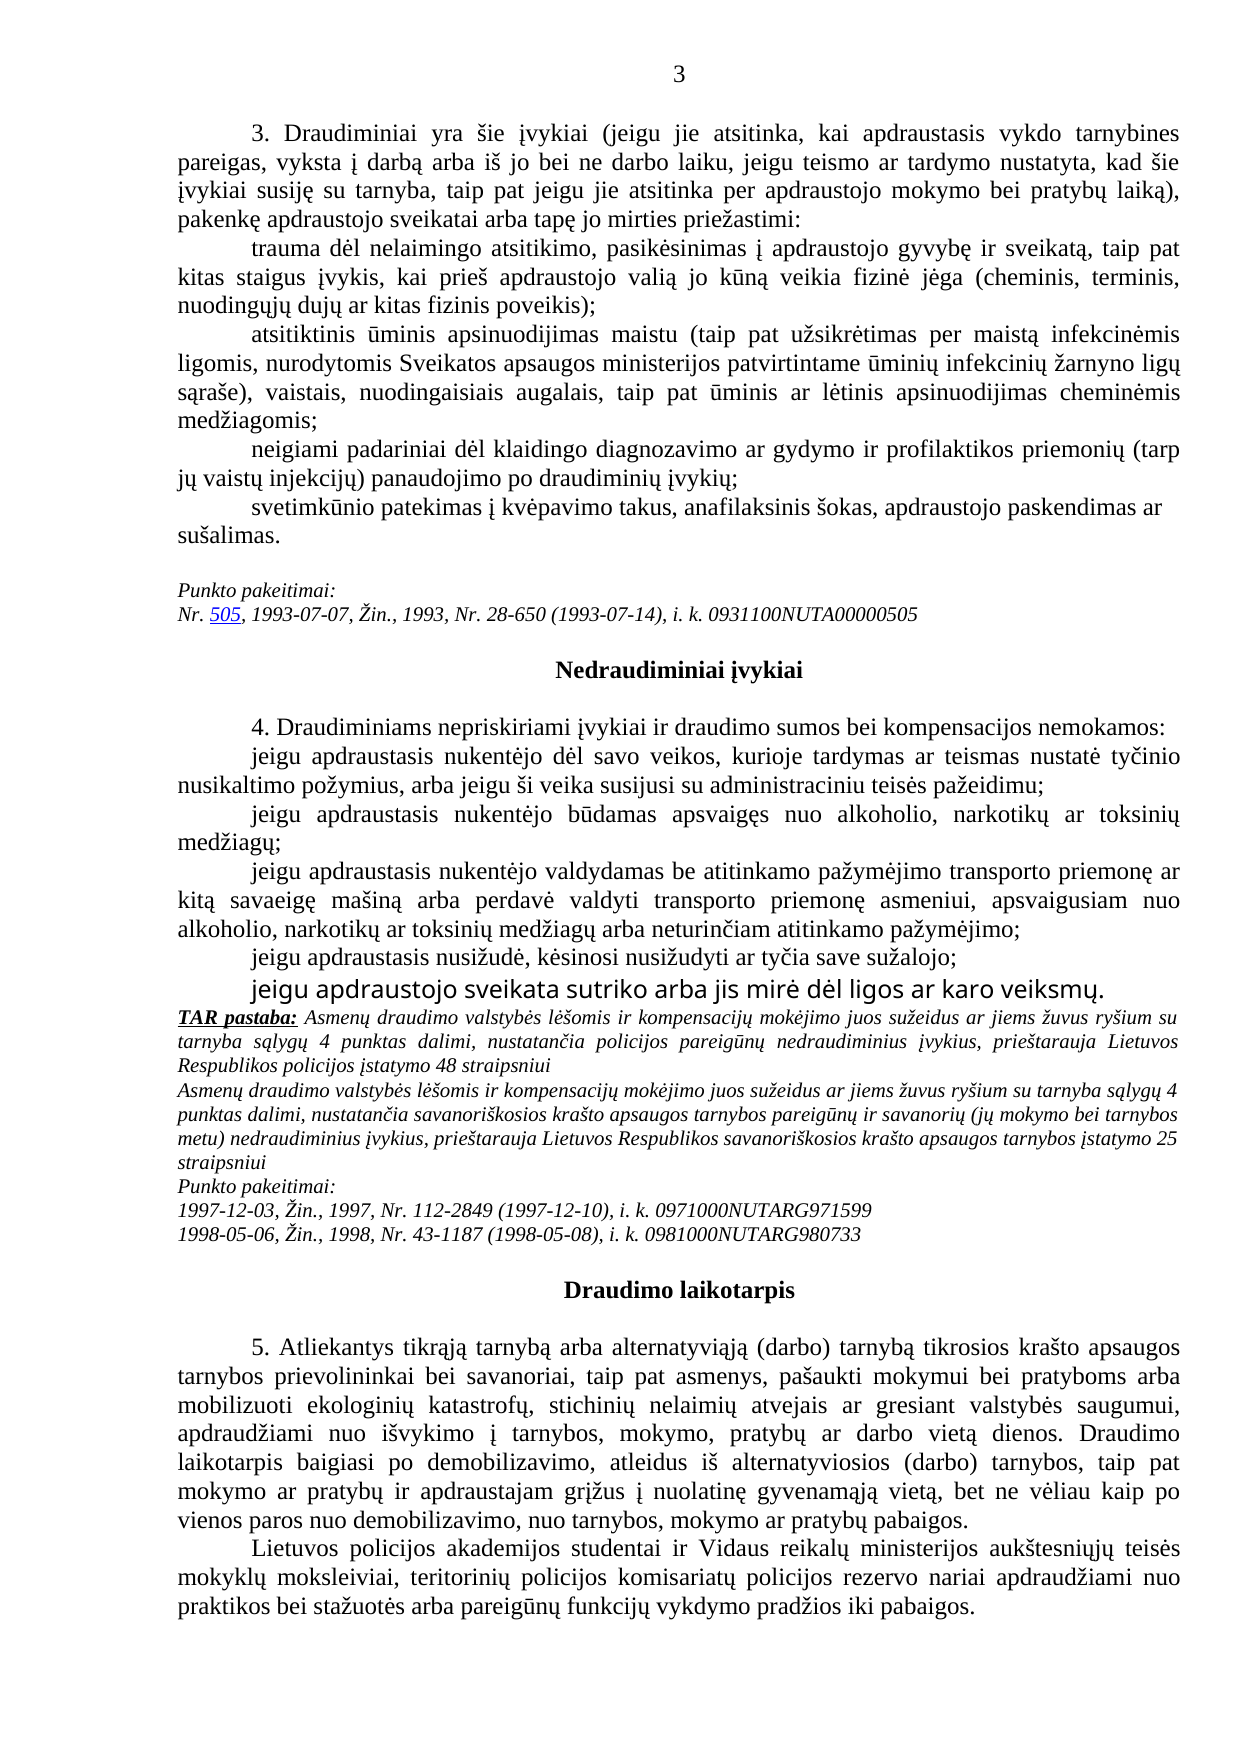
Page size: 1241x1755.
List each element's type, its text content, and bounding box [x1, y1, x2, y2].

text svetimkūnio patekimas į kvėpavimo takus, anafilaksinis šokas, apdraustojo paskendimas ar sušalimas. [177, 492, 1181, 549]
text jeigu apdraustasis nukentėjo dėl savo veikos, kurioje tardymas ar teismas nustatė tyčinio nusikaltimo požymius, arba jeigu ši veika susijusi su administraciniu teisės pažeidimu; [177, 741, 1181, 799]
text jeigu apdraustasis nusižudė, kėsinosi nusižudyti ar tyčia save sužalojo; [177, 942, 1181, 971]
text Lietuvos policijos akademijos studentai ir Vidaus reikalų ministerijos aukštesniųjų teisės mokyklų moksleiviai, teritorinių policijos komisariatų policijos rezervo nariai apdraudžiami nuo praktikos bei stažuotės arba pareigūnų funkcijų vykdymo pradžios iki pabaigos. [177, 1533, 1181, 1620]
text Punkto pakeitimai: [177, 1174, 1181, 1198]
text jeigu apdraustasis nukentėjo būdamas apsvaigęs nuo alkoholio, narkotikų ar toksinių medžiagų; [177, 799, 1181, 856]
text Punkto pakeitimai: [177, 578, 1181, 602]
text Nedraudiminiai įvykiai [177, 655, 1181, 684]
text Asmenų draudimo valstybės lėšomis ir kompensacijų mokėjimo juos sužeidus ar jiems žuvus ryšium su tarnyba sąlygų 4 punktas dalimi, nustatančia savanoriškosios krašto apsaugos tarnybos pareigūnų ir savanorių (jų mokymo bei tarnybos metu) nedraudiminius įvykius, prieštarauja Lietuvos Respublikos savanoriškosios krašto apsaugos tarnybos įstatymo 25 straipsniui [177, 1077, 1181, 1174]
text 1997-12-03, Žin., 1997, Nr. 112-2849 (1997-12-10), i. k. 0971000NUTARG971599 [177, 1198, 1181, 1222]
text 1998-05-06, Žin., 1998, Nr. 43-1187 (1998-05-08), i. k. 0981000NUTARG980733 [177, 1222, 1181, 1246]
text jeigu apdraustasis nukentėjo valdydamas be atitinkamo pažymėjimo transporto priemonę ar kitą savaeigę mašiną arba perdavė valdyti transporto priemonę asmeniui, apsvaigusiam nuo alkoholio, narkotikų ar toksinių medžiagų arba neturinčiam atitinkamo pažymėjimo; [177, 856, 1181, 942]
text jeigu apdraustojo sveikata sutriko arba jis mirė dėl ligos ar karo veiksmų. [177, 971, 1181, 1005]
text TAR pastaba: Asmenų draudimo valstybės lėšomis ir kompensacijų mokėjimo juos sužeidus ar jiems žuvus ryšium su tarnyba sąlygų 4 punktas dalimi, nustatančia policijos pareigūnų nedraudiminius įvykius, prieštarauja Lietuvos Respublikos policijos įstatymo 48 straipsniui [177, 1005, 1181, 1077]
text Draudimo laikotarpis [177, 1275, 1181, 1303]
text 5. Atliekantys tikrąją tarnybą arba alternatyviąją (darbo) tarnybą tikrosios krašto apsaugos tarnybos prievolininkai bei savanoriai, taip pat asmenys, pašaukti mokymui bei pratyboms arba mobilizuoti ekologinių katastrofų, stichinių nelaimių atvejais ar gresiant valstybės saugumui, apdraudžiami nuo išvykimo į tarnybos, mokymo, pratybų ar darbo vietą dienos. Draudimo laikotarpis baigiasi po demobilizavimo, atleidus iš alternatyviosios (darbo) tarnybos, taip pat mokymo ar pratybų ir apdraustajam grįžus į nuolatinę gyvenamąją vietą, bet ne vėliau kaip po vienos paros nuo demobilizavimo, nuo tarnybos, mokymo ar pratybų pabaigos. [177, 1332, 1181, 1533]
text Nr. 505, 1993-07-07, Žin., 1993, Nr. 28-650 (1993-07-14), i. k. 0931100NUTA00000505 [177, 602, 1181, 626]
text neigiami padariniai dėl klaidingo diagnozavimo ar gydymo ir profilaktikos priemonių (tarp jų vaistų injekcijų) panaudojimo po draudiminių įvykių; [177, 434, 1181, 492]
text 4. Draudiminiams nepriskiriami įvykiai ir draudimo sumos bei kompensacijos nemokamos: [177, 712, 1181, 741]
text trauma dėl nelaimingo atsitikimo, pasikėsinimas į apdraustojo gyvybę ir sveikatą, taip pat kitas staigus įvykis, kai prieš apdraustojo valią jo kūną veikia fizinė jėga (cheminis, terminis, nuodingųjų dujų ar kitas fizinis poveikis); [177, 233, 1181, 319]
text atsitiktinis ūminis apsinuodijimas maistu (taip pat užsikrėtimas per maistą infekcinėmis ligomis, nurodytomis Sveikatos apsaugos ministerijos patvirtintame ūminių infekcinių žarnyno ligų sąraše), vaistais, nuodingaisiais augalais, taip pat ūminis ar lėtinis apsinuodijimas cheminėmis medžiagomis; [177, 319, 1181, 434]
text 3. Draudiminiai yra šie įvykiai (jeigu jie atsitinka, kai apdraustasis vykdo tarnybines pareigas, vyksta į darbą arba iš jo bei ne darbo laiku, jeigu teismo ar tardymo nustatyta, kad šie įvykiai susiję su tarnyba, taip pat jeigu jie atsitinka per apdraustojo mokymo bei pratybų laiką), pakenkę apdraustojo sveikatai arba tapę jo mirties priežastimi: [177, 118, 1181, 233]
